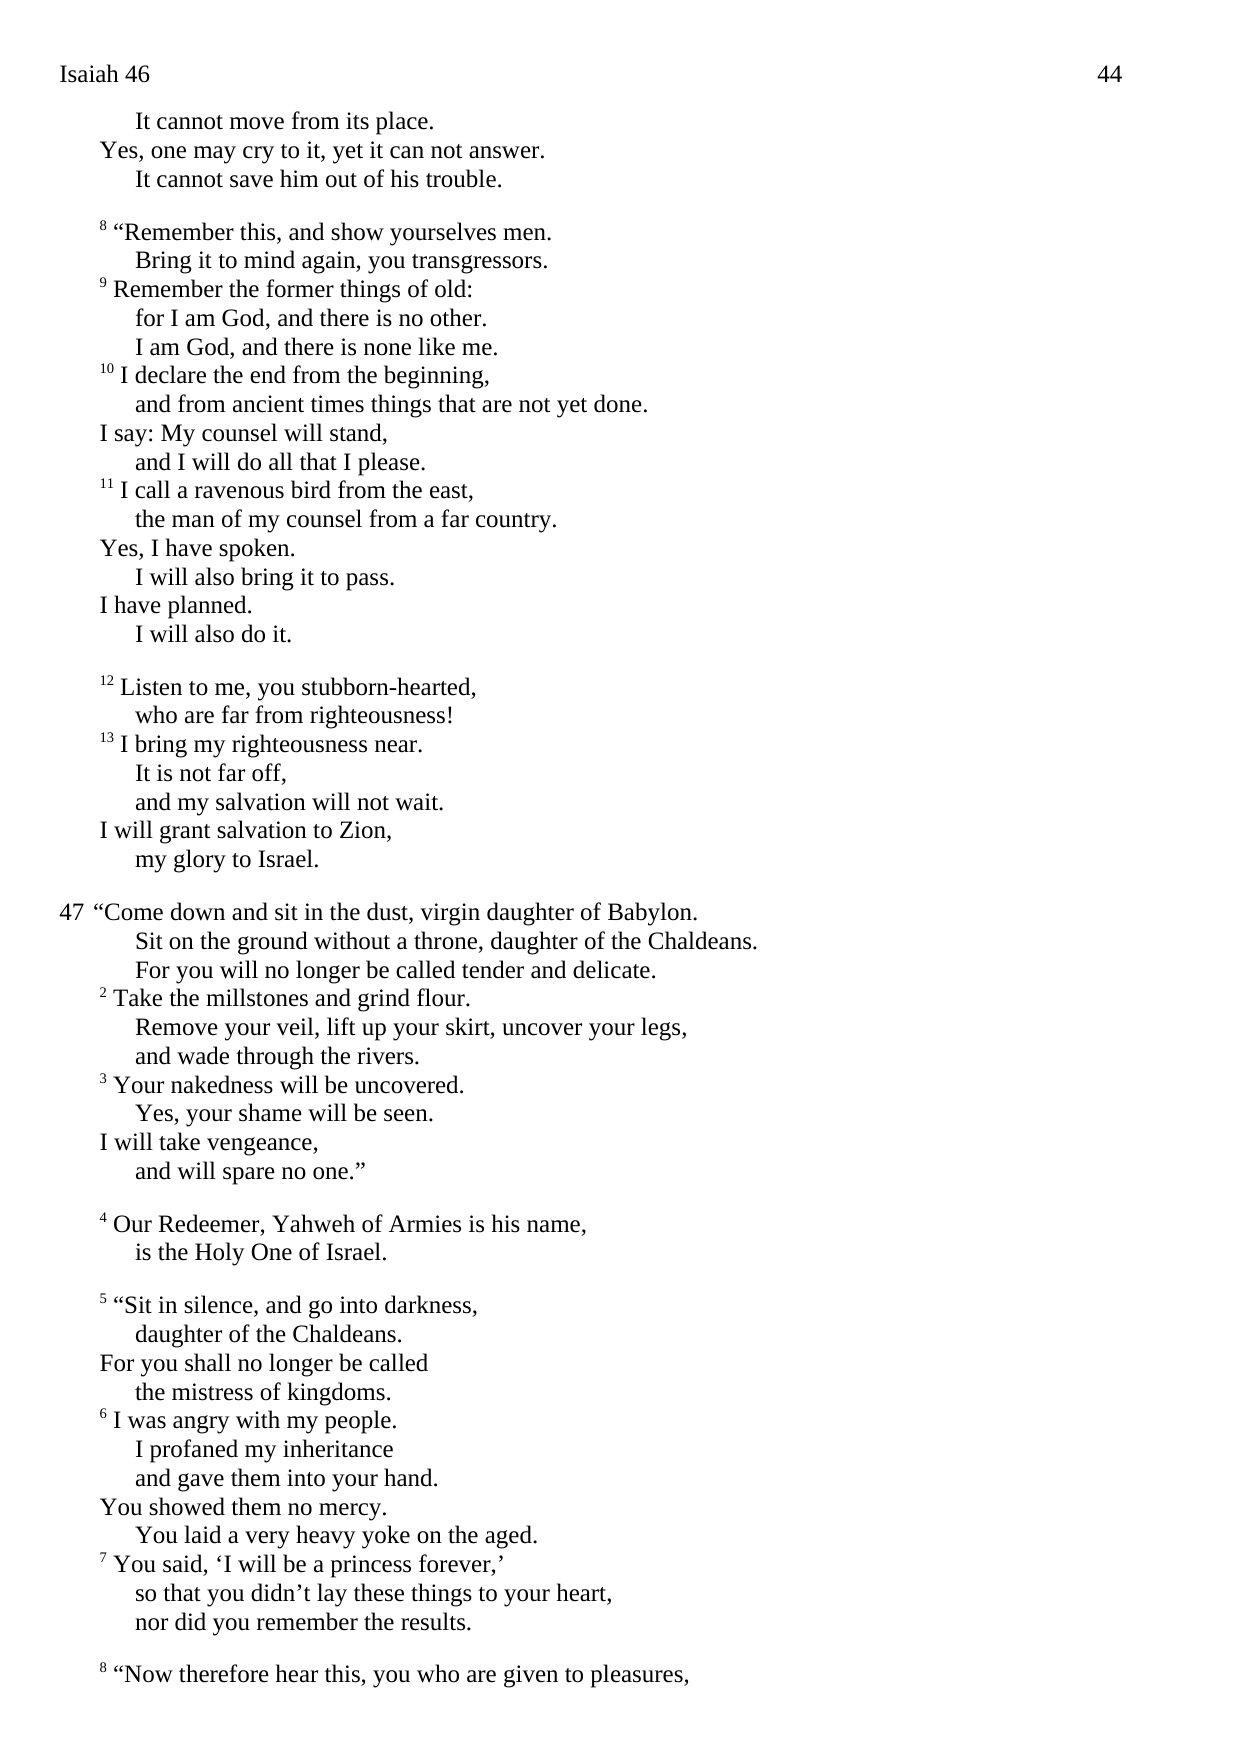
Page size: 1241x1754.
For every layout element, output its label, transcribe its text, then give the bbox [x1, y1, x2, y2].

text I have planned. [99, 590, 1122, 619]
text It cannot move from its place. [135, 106, 1122, 135]
text and gave them into your hand. [135, 1463, 1122, 1492]
text I will take vengeance, [99, 1127, 1122, 1156]
text and my salvation will not wait. [135, 787, 1122, 816]
text It cannot save him out of his trouble. [135, 164, 1122, 192]
text Sit on the ground without a throne, daughter of the Chaldeans. [135, 926, 1122, 955]
text who are far from righteousness! [135, 701, 1122, 729]
text for I am God, and there is no other. [135, 303, 1122, 332]
text and I will do all that I please. [135, 447, 1122, 475]
text 11 I call a ravenous bird from the east, [99, 475, 1122, 504]
text You showed them no mercy. [99, 1492, 1122, 1520]
text daughter of the Chaldeans. [135, 1319, 1122, 1348]
text 47“Come down and sit in the dust, virgin daughter of Babylon. [59, 897, 1122, 926]
text 13 I bring my righteousness near. [99, 729, 1122, 758]
text 10 I declare the end from the beginning, [99, 360, 1122, 389]
text and from ancient times things that are not yet done. [135, 389, 1122, 418]
text I will also bring it to pass. [135, 562, 1122, 590]
text Yes, one may cry to it, yet it can not answer. [99, 135, 1122, 164]
text 3 Your nakedness will be uncovered. [99, 1070, 1122, 1098]
text and will spare no one.” [135, 1156, 1122, 1185]
text 4 Our Redeemer, Yahweh of Armies is his name, [99, 1209, 1122, 1237]
text 12 Listen to me, you stubborn-hearted, [99, 672, 1122, 701]
text the mistress of kingdoms. [135, 1377, 1122, 1405]
text 5 “Sit in silence, and go into darkness, [99, 1290, 1122, 1319]
text nor did you remember the results. [135, 1607, 1122, 1635]
text and wade through the rivers. [135, 1041, 1122, 1070]
text 6 I was angry with my people. [99, 1405, 1122, 1434]
text so that you didn’t lay these things to your heart, [135, 1578, 1122, 1607]
text 2 Take the millstones and grind flour. [99, 983, 1122, 1012]
text I am God, and there is none like me. [135, 332, 1122, 360]
text my glory to Israel. [135, 844, 1122, 873]
text For you shall no longer be called [99, 1348, 1122, 1377]
text You laid a very heavy yoke on the aged. [135, 1520, 1122, 1549]
text 8 “Now therefore hear this, you who are given to pleasures, [99, 1659, 1122, 1688]
text Yes, I have spoken. [99, 533, 1122, 562]
text Remove your veil, lift up your skirt, uncover your legs, [135, 1012, 1122, 1041]
text For you will no longer be called tender and delicate. [135, 955, 1122, 983]
text 8 “Remember this, and show yourselves men. [99, 217, 1122, 245]
text I profaned my inheritance [135, 1434, 1122, 1463]
text the man of my counsel from a far country. [135, 504, 1122, 533]
text 7 You said, ‘I will be a princess forever,’ [99, 1549, 1122, 1578]
text Bring it to mind again, you transgressors. [135, 245, 1122, 274]
text I say: My counsel will stand, [99, 418, 1122, 447]
text I will grant salvation to Zion, [99, 816, 1122, 844]
text I will also do it. [135, 619, 1122, 648]
text Yes, your shame will be seen. [135, 1098, 1122, 1127]
text is the Holy One of Israel. [135, 1237, 1122, 1266]
text It is not far off, [135, 758, 1122, 787]
text 9 Remember the former things of old: [99, 274, 1122, 303]
